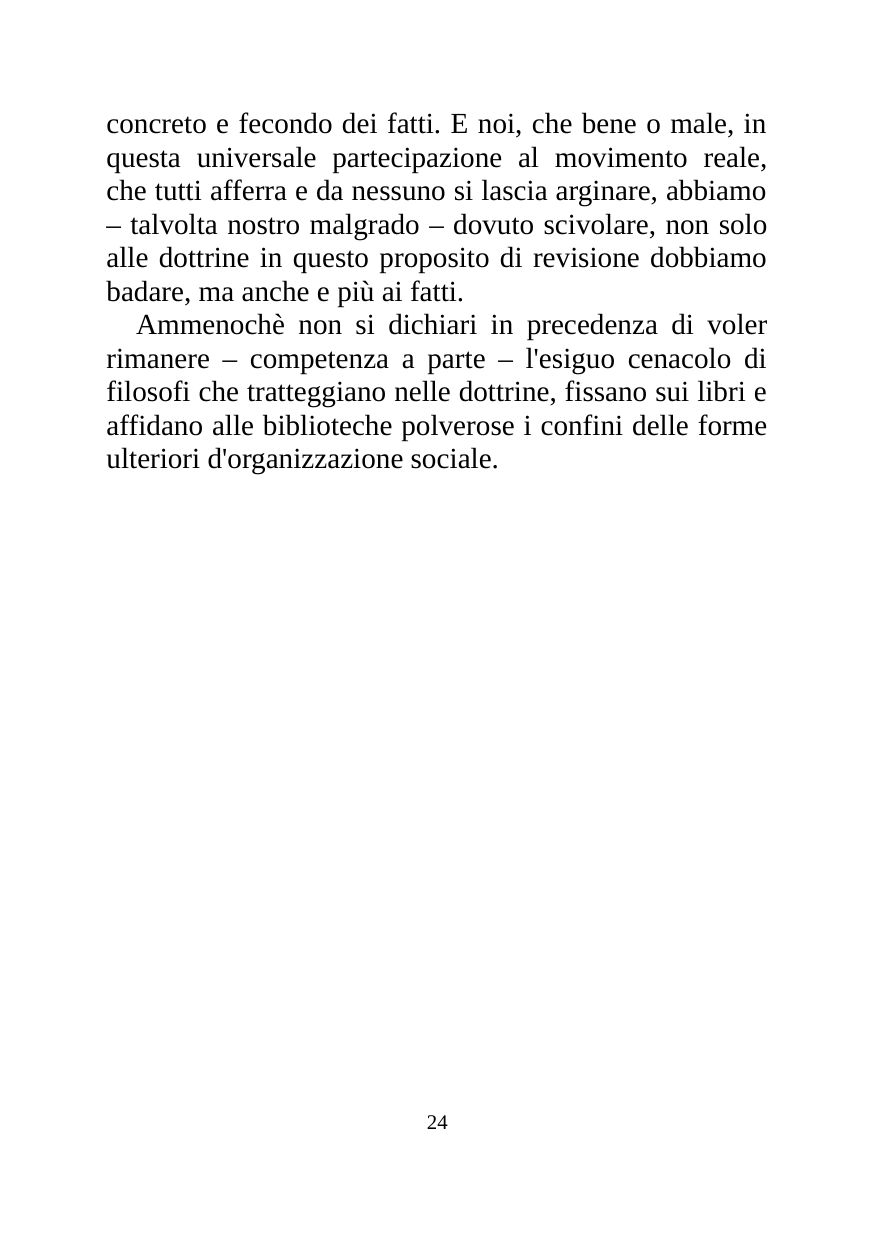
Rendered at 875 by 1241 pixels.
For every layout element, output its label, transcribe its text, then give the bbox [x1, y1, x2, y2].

text concreto e fecondo dei fatti. E noi, che bene o male, in questa universale partecipazione al movimento reale, che tutti afferra e da nessuno si lascia arginare, abbiamo – talvolta nostro malgrado – dovuto scivolare, non solo alle dottrine in questo proposito di revisione dobbiamo badare, ma anche e più ai fatti. [106, 106, 768, 307]
text Ammenochè non si dichiari in precedenza di voler rimanere – competenza a parte – l'esiguo cenacolo di filosofi che tratteggiano nelle dottrine, fissano sui libri e affidano alle biblioteche polverose i confini delle forme ulteriori d'organizzazione sociale. [106, 307, 768, 475]
